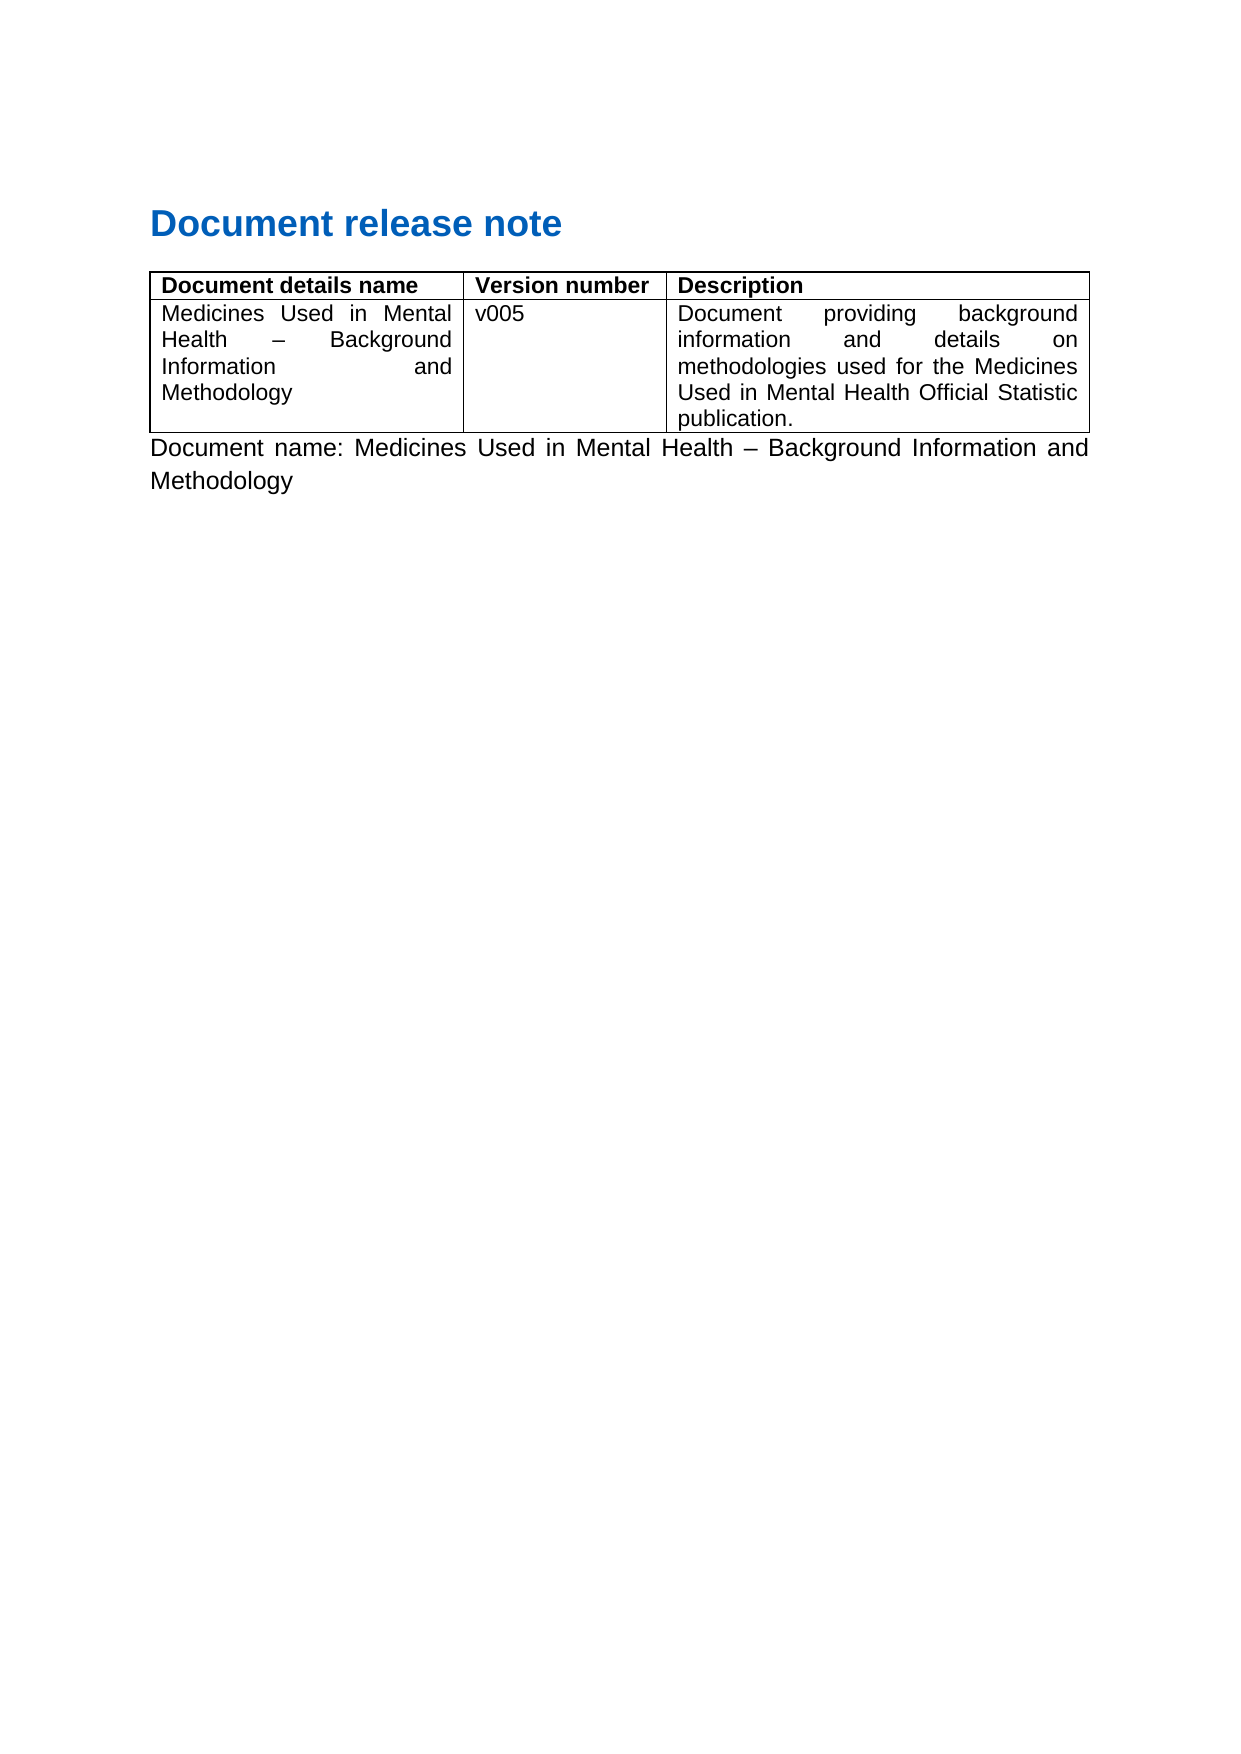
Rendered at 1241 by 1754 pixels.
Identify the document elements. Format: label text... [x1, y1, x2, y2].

table_cell Document providing background information and details on methodologies used for the Medicines Used in Mental Health Official Statistic publication. [667, 300, 1089, 432]
table_header Description [667, 273, 1089, 299]
table_cell v005 [464, 300, 666, 432]
table_header Version number [464, 273, 666, 299]
table_header Document details name [151, 273, 463, 299]
text Document name: Medicines Used in Mental Health – Background Information and Methodology [150, 433, 1090, 494]
table_cell Medicines Used in Mental Health – Background Information and Methodology [151, 300, 463, 432]
text Document release note [150, 201, 1090, 244]
